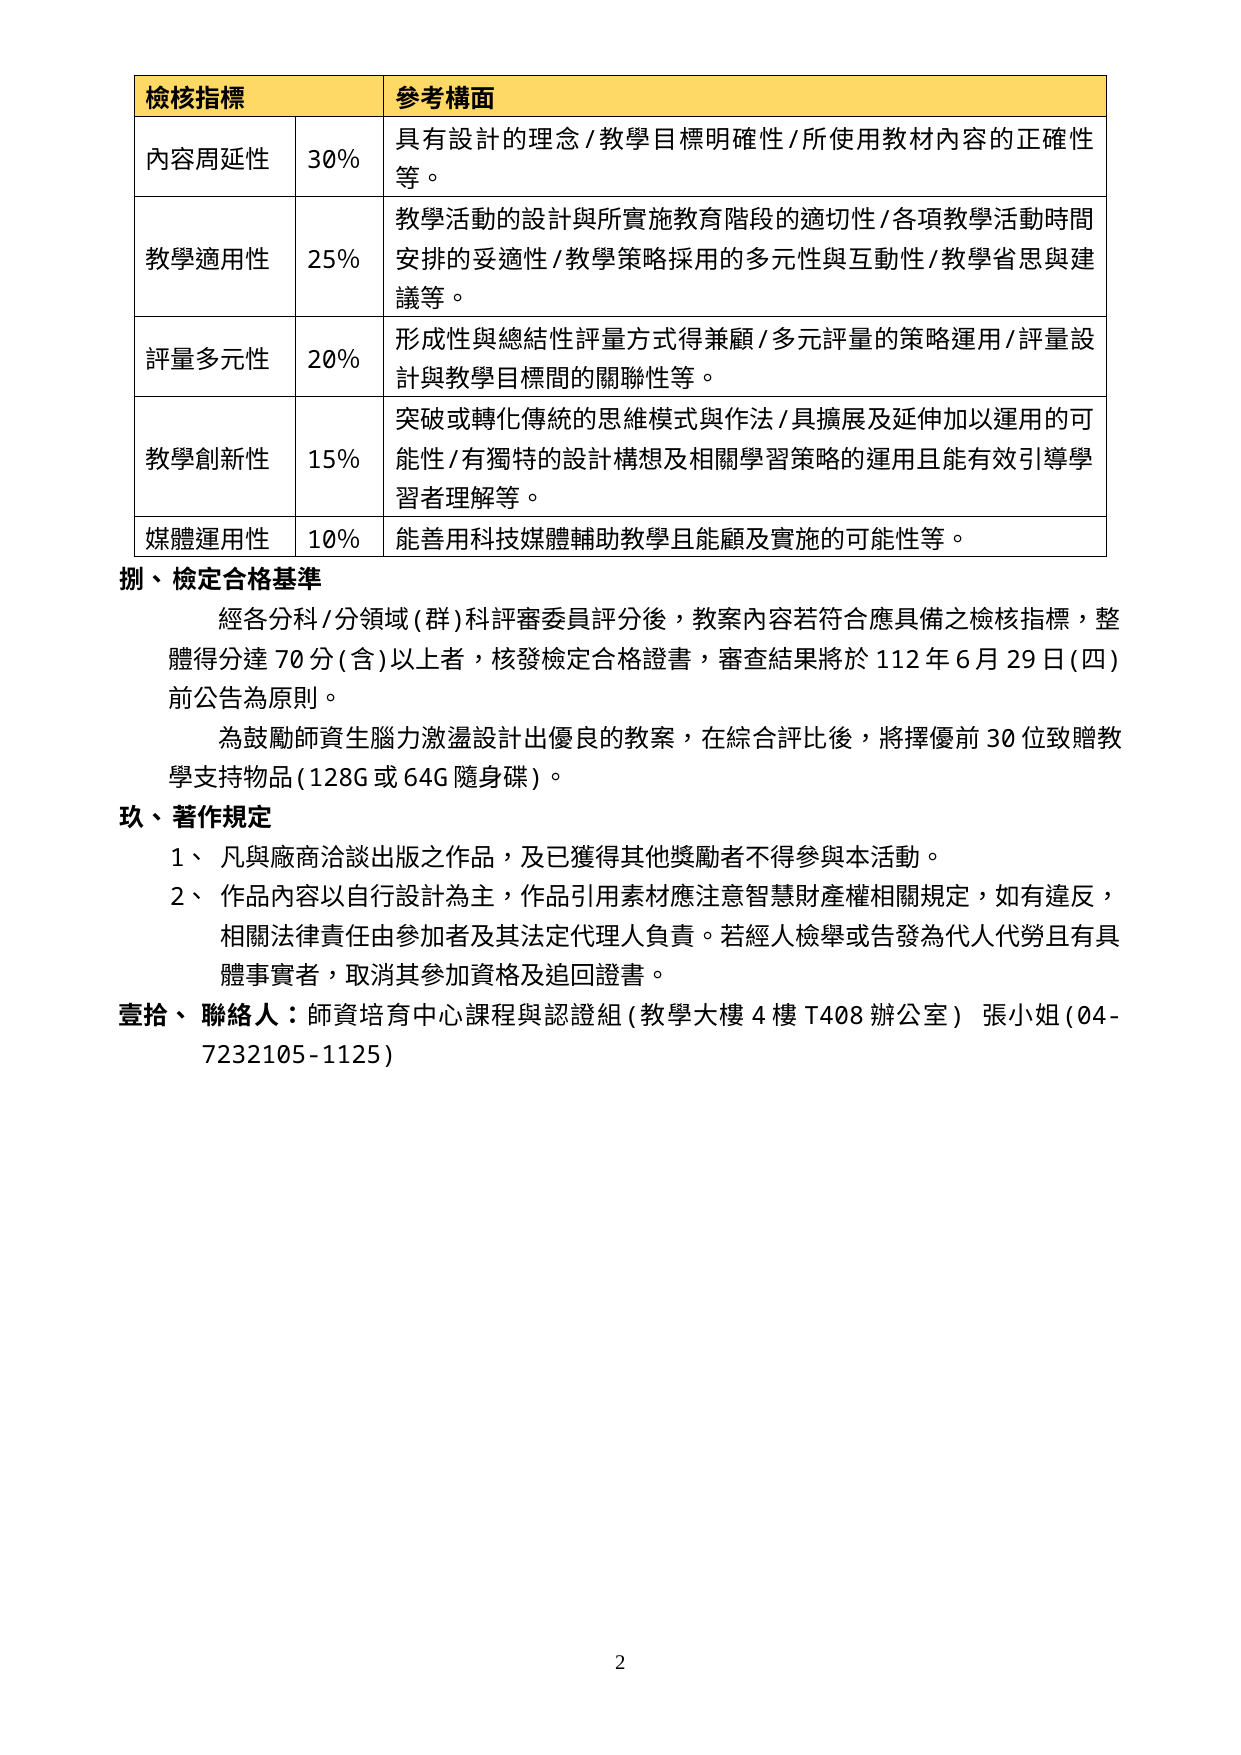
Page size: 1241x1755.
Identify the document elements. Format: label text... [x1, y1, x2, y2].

table_cell 10％ [296, 517, 383, 556]
table_cell 20％ [296, 317, 383, 396]
table_cell 評量多元性 [135, 317, 295, 396]
list 檢定合格基準 [119, 557, 1122, 597]
list 作品內容以自行設計為主，作品引用素材應注意智慧財產權相關規定，如有違反，相關法律責任由參加者及其法定代理人負責。若經人檢舉或告發為代人代勞且有具體事實者，取消其參加資格及追回證書。 [169, 874, 1122, 993]
list 凡與廠商洽談出版之作品，及已獲得其他獎勵者不得參與本活動。 [169, 834, 1122, 874]
table_cell 媒體運用性 [135, 517, 295, 556]
list 聯絡人：師資培育中心課程與認證組(教學大樓4樓T408辦公室) 張小姐(04-7232105-1125) [118, 993, 1122, 1072]
table_cell 突破或轉化傳統的思維模式與作法/具擴展及延伸加以運用的可能性/有獨特的設計構想及相關學習策略的運用且能有效引導學習者理解等。 [384, 397, 1106, 516]
table_cell 教學創新性 [135, 397, 295, 516]
table_header 檢核指標 [135, 76, 383, 116]
text 為鼓勵師資生腦力激盪設計出優良的教案，在綜合評比後，將擇優前30位致贈教學支持物品(128G或64G隨身碟)。 [168, 716, 1122, 795]
table_cell 具有設計的理念/教學目標明確性/所使用教材內容的正確性等。 [384, 117, 1106, 196]
table_cell 內容周延性 [135, 117, 295, 196]
list 著作規定 [119, 795, 1122, 834]
table_cell 形成性與總結性評量方式得兼顧/多元評量的策略運用/評量設計與教學目標間的關聯性等。 [384, 317, 1106, 396]
text 經各分科/分領域(群)科評審委員評分後，教案內容若符合應具備之檢核指標，整體得分達70分(含)以上者，核發檢定合格證書，審查結果將於112年6月29日(四)前公告為原則。 [168, 597, 1122, 716]
table_cell 能善用科技媒體輔助教學且能顧及實施的可能性等。 [384, 517, 1106, 556]
table_cell 15％ [296, 397, 383, 516]
table_cell 25％ [296, 197, 383, 316]
table_cell 教學適用性 [135, 197, 295, 316]
table_header 參考構面 [384, 76, 1106, 116]
table_cell 教學活動的設計與所實施教育階段的適切性/各項教學活動時間安排的妥適性/教學策略採用的多元性與互動性/教學省思與建議等。 [384, 197, 1106, 316]
table_cell 30％ [296, 117, 383, 196]
